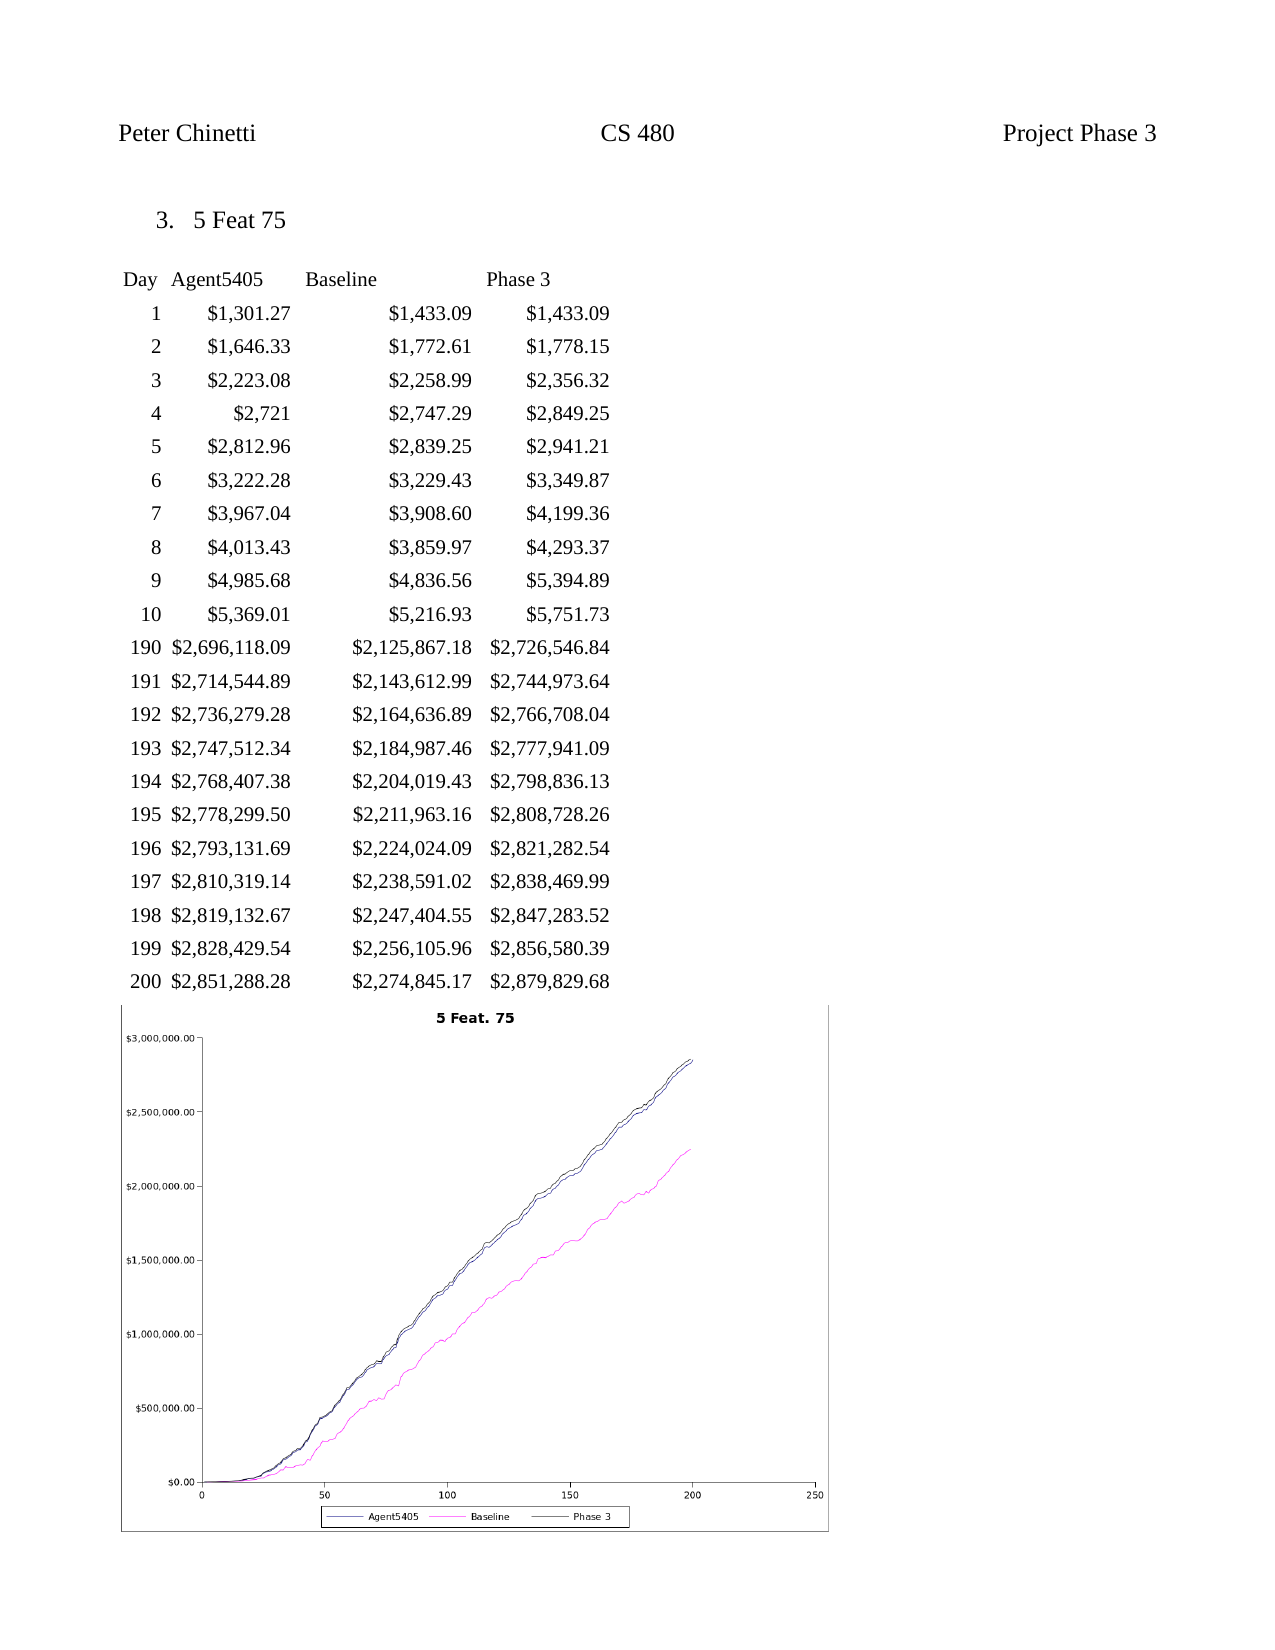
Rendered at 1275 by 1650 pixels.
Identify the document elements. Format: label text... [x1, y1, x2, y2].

table_cell $1,301.27 [166, 296, 300, 329]
table_cell 200 [118, 965, 166, 998]
table_cell $2,696,118.09 [166, 630, 300, 664]
table_cell $2,808,728.26 [482, 798, 619, 831]
table_cell 6 [118, 463, 166, 497]
table_cell $2,847,283.52 [482, 898, 619, 931]
table_cell $1,433.09 [300, 296, 482, 329]
table_cell $5,751.73 [482, 597, 619, 630]
table_cell 191 [118, 664, 166, 697]
table_cell $4,985.68 [166, 564, 300, 597]
table_cell $4,293.37 [482, 530, 619, 563]
table_cell $2,184,987.46 [300, 731, 482, 764]
table_cell $1,772.61 [300, 330, 482, 363]
table_cell 3 [118, 363, 166, 396]
table_header Phase 3 [482, 263, 619, 296]
table_cell 2 [118, 330, 166, 363]
table_cell 4 [118, 396, 166, 430]
table_cell 5 [118, 430, 166, 463]
table_cell $2,747.29 [300, 396, 482, 430]
table_cell $3,967.04 [166, 497, 300, 530]
table_cell $2,778,299.50 [166, 798, 300, 831]
table_cell 198 [118, 898, 166, 931]
table_cell $4,199.36 [482, 497, 619, 530]
table_cell $1,778.15 [482, 330, 619, 363]
table_cell $2,125,867.18 [300, 630, 482, 664]
table_cell $2,798,836.13 [482, 764, 619, 798]
table_cell $2,828,429.54 [166, 931, 300, 965]
table_cell 196 [118, 831, 166, 864]
table_cell 7 [118, 497, 166, 530]
table_cell $2,744,973.64 [482, 664, 619, 697]
table_cell $2,851,288.28 [166, 965, 300, 998]
table_cell $2,736,279.28 [166, 697, 300, 731]
table_cell $3,908.60 [300, 497, 482, 530]
table_cell $2,256,105.96 [300, 931, 482, 965]
table_cell $2,714,544.89 [166, 664, 300, 697]
table_cell $5,216.93 [300, 597, 482, 630]
table_cell 192 [118, 697, 166, 731]
table_cell 9 [118, 564, 166, 597]
table_cell $3,222.28 [166, 463, 300, 497]
table_cell $4,013.43 [166, 530, 300, 563]
table_cell $5,369.01 [166, 597, 300, 630]
table_cell $5,394.89 [482, 564, 619, 597]
table_cell $2,204,019.43 [300, 764, 482, 798]
table_cell $2,768,407.38 [166, 764, 300, 798]
table_cell $2,812.96 [166, 430, 300, 463]
table_cell $4,836.56 [300, 564, 482, 597]
table_cell $1,433.09 [482, 296, 619, 329]
table_cell $2,821,282.54 [482, 831, 619, 864]
picture [121, 1005, 829, 1532]
table_cell $2,849.25 [482, 396, 619, 430]
table_cell 193 [118, 731, 166, 764]
table_cell $2,793,131.69 [166, 831, 300, 864]
table_cell $2,747,512.34 [166, 731, 300, 764]
table_cell $2,777,941.09 [482, 731, 619, 764]
table_cell $2,164,636.89 [300, 697, 482, 731]
table_cell $2,879,829.68 [482, 965, 619, 998]
table_cell $2,941.21 [482, 430, 619, 463]
table_cell $1,646.33 [166, 330, 300, 363]
table_cell $2,838,469.99 [482, 865, 619, 898]
table_cell $3,349.87 [482, 463, 619, 497]
table_cell $2,211,963.16 [300, 798, 482, 831]
table_cell $3,859.97 [300, 530, 482, 563]
table_cell $2,721 [166, 396, 300, 430]
table_cell $2,223.08 [166, 363, 300, 396]
table_cell $3,229.43 [300, 463, 482, 497]
table_cell $2,224,024.09 [300, 831, 482, 864]
list 5 Feat 75 [156, 205, 1157, 234]
table_cell 8 [118, 530, 166, 563]
table_cell 190 [118, 630, 166, 664]
table_cell $2,238,591.02 [300, 865, 482, 898]
table_cell $2,839.25 [300, 430, 482, 463]
table_cell 195 [118, 798, 166, 831]
table_header Baseline [300, 263, 482, 296]
table_cell $2,819,132.67 [166, 898, 300, 931]
table_cell $2,356.32 [482, 363, 619, 396]
table_cell 197 [118, 865, 166, 898]
table_cell 194 [118, 764, 166, 798]
table_cell $2,247,404.55 [300, 898, 482, 931]
table_cell $2,274,845.17 [300, 965, 482, 998]
table_cell 10 [118, 597, 166, 630]
table_cell $2,766,708.04 [482, 697, 619, 731]
table_cell 1 [118, 296, 166, 329]
table_header Agent5405 [166, 263, 300, 296]
table_cell $2,810,319.14 [166, 865, 300, 898]
table_cell 199 [118, 931, 166, 965]
table_cell $2,856,580.39 [482, 931, 619, 965]
table_cell $2,143,612.99 [300, 664, 482, 697]
table_cell $2,258.99 [300, 363, 482, 396]
table_header Day [118, 263, 166, 296]
table_cell $2,726,546.84 [482, 630, 619, 664]
